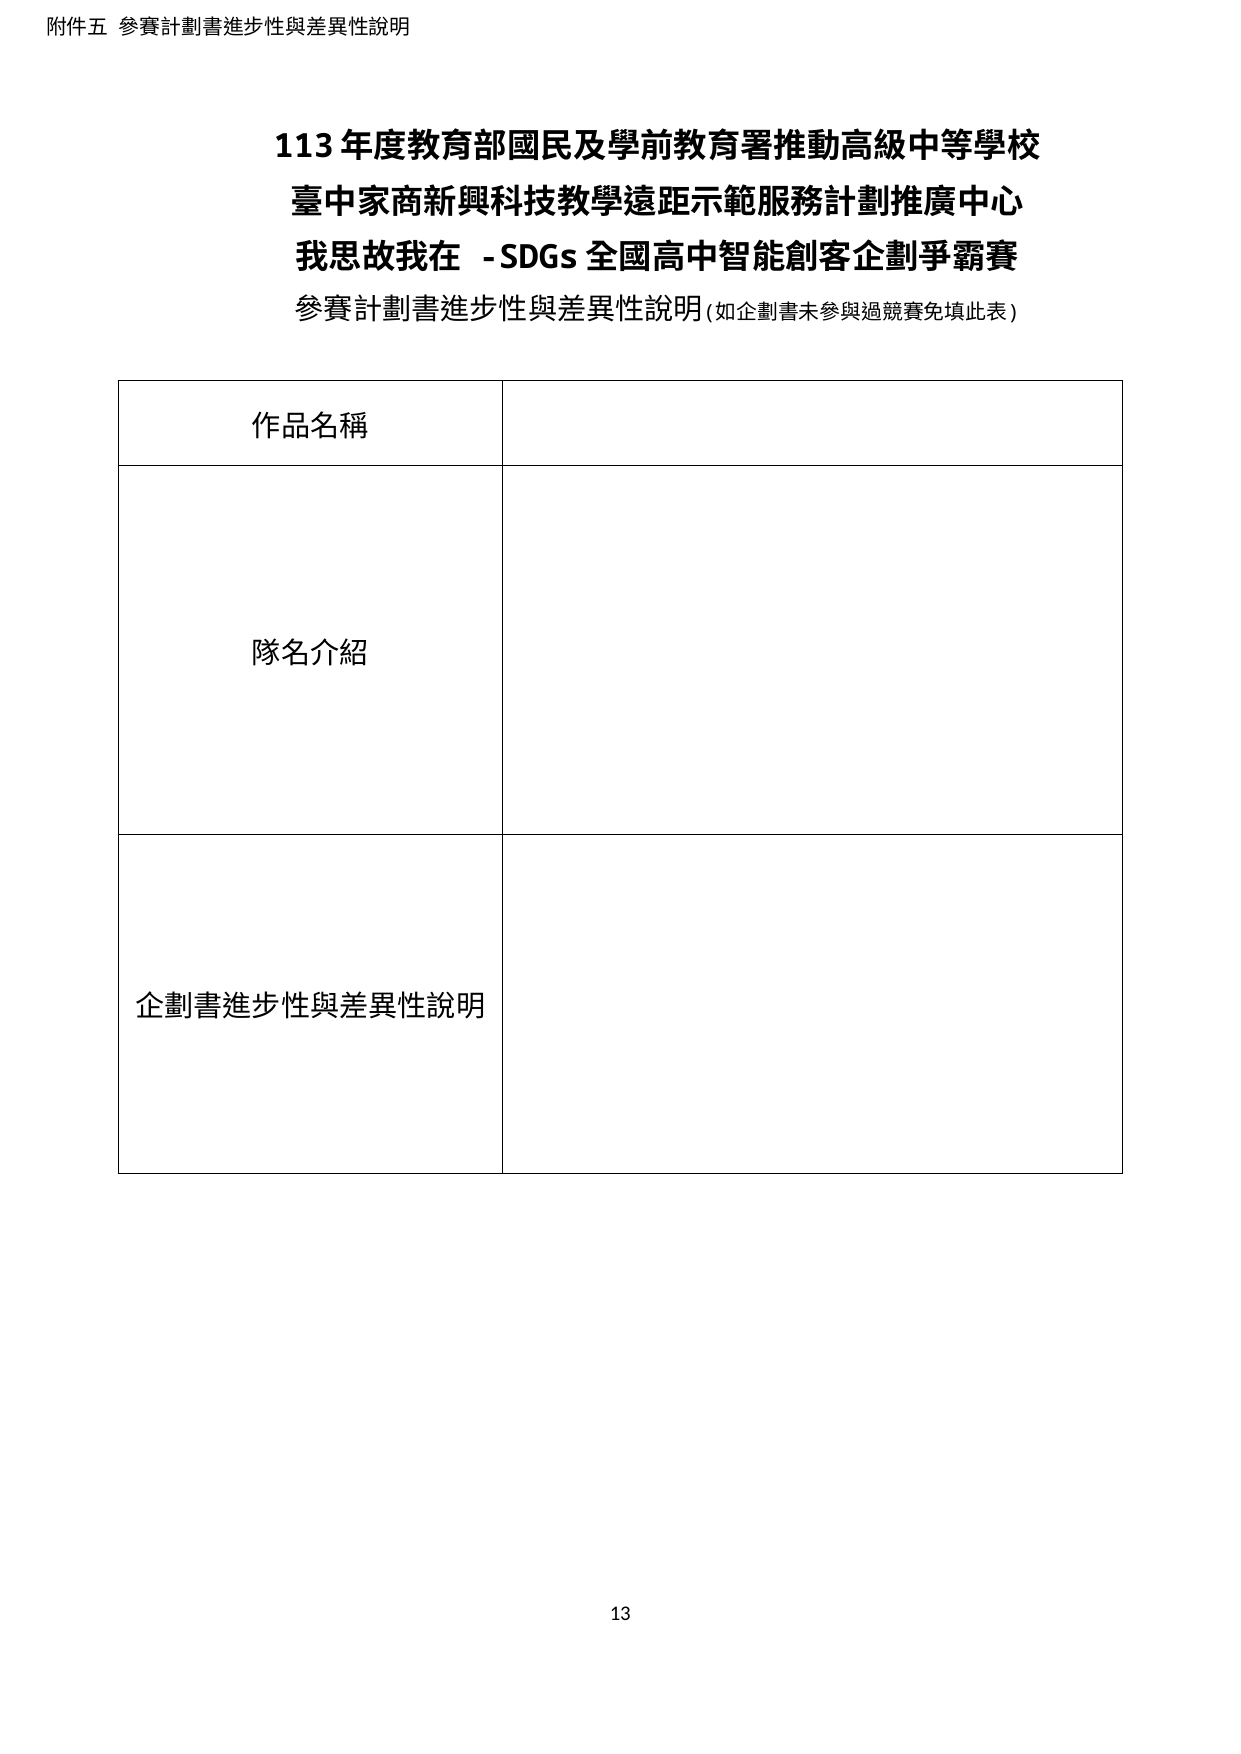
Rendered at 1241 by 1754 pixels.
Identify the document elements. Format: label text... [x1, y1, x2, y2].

text 113年度教育部國民及學前教育署推動高級中等學校臺中家商新興科技教學遠距示範服務計劃推廣中心 [520, 119, 1053, 223]
text 我思故我在 -SDGs全國高中智能創客企劃爭霸賽 [261, 230, 1053, 279]
table_cell [503, 835, 1122, 1173]
table_header [503, 381, 1122, 465]
table_header 作品名稱 [119, 381, 502, 465]
table_cell 隊名介紹 [119, 466, 502, 834]
table_cell [503, 466, 1122, 834]
table_cell 企劃書進步性與差異性說明 [119, 835, 502, 1173]
text 參賽計劃書進步性與差異性說明(如企劃書未參與過競賽免填此表) [261, 286, 1053, 328]
